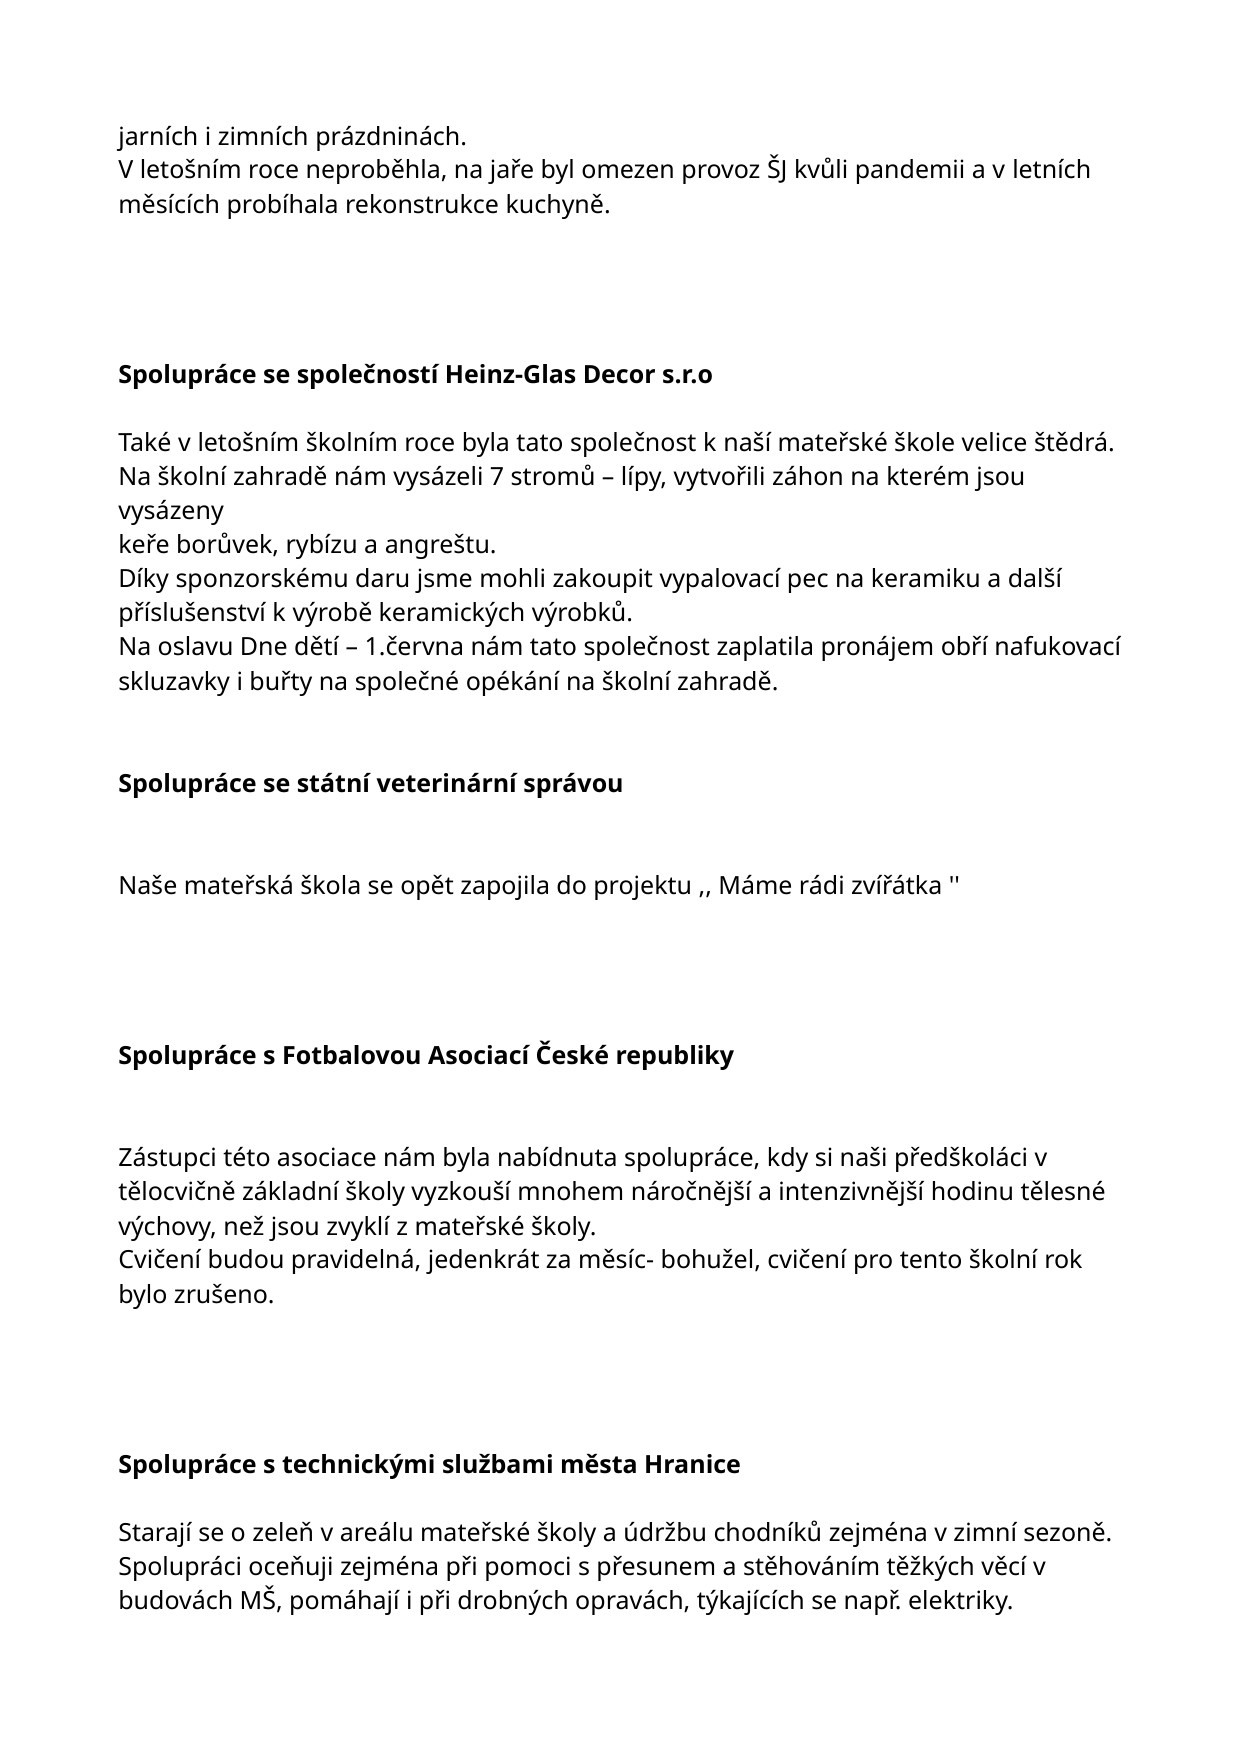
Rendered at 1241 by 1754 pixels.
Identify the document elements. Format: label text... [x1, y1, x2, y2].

text Spolupráce s technickými službami města Hranice [118, 1447, 1122, 1481]
text Díky sponzorskému daru jsme mohli zakoupit vypalovací pec na keramiku a další příslušenství k výrobě keramických výrobků. [118, 561, 1122, 629]
text Spolupráce se společností Heinz-Glas Decor s.r.o [118, 357, 1122, 391]
text Zástupci této asociace nám byla nabídnuta spolupráce, kdy si naši předškoláci v tělocvičně základní školy vyzkouší mnohem náročnější a intenzivnější hodinu tělesné výchovy, než jsou zvyklí z mateřské školy. [118, 1140, 1122, 1242]
text Spolupráce se státní veterinární správou [118, 765, 1122, 799]
text Spolupráci oceňuji zejména při pomoci s přesunem a stěhováním těžkých věcí v [118, 1549, 1122, 1583]
text Cvičení budou pravidelná, jedenkrát za měsíc- bohužel, cvičení pro tento školní rok bylo zrušeno. [118, 1242, 1122, 1310]
text budovách MŠ, pomáhají i při drobných opravách, týkajících se např. elektriky. [118, 1583, 1122, 1617]
text jarních i zimních prázdninách. [118, 118, 1122, 152]
text Naše mateřská škola se opět zapojila do projektu ,, Máme rádi zvířátka '' [118, 867, 1122, 902]
text Na oslavu Dne dětí – 1.června nám tato společnost zaplatila pronájem obří nafukovací skluzavky i buřty na společné opékání na školní zahradě. [118, 629, 1122, 697]
text keře borůvek, rybízu a angreštu. [118, 527, 1122, 561]
text Také v letošním školním roce byla tato společnost k naší mateřské škole velice štědrá. [118, 425, 1122, 459]
text V letošním roce neproběhla, na jaře byl omezen provoz ŠJ kvůli pandemii a v letních měsících probíhala rekonstrukce kuchyně. [118, 152, 1122, 220]
text Na školní zahradě nám vysázeli 7 stromů – lípy, vytvořili záhon na kterém jsou vysázeny [118, 459, 1122, 527]
text Spolupráce s Fotbalovou Asociací České republiky [118, 1038, 1122, 1072]
text Starají se o zeleň v areálu mateřské školy a údržbu chodníků zejména v zimní sezoně. [118, 1515, 1122, 1549]
